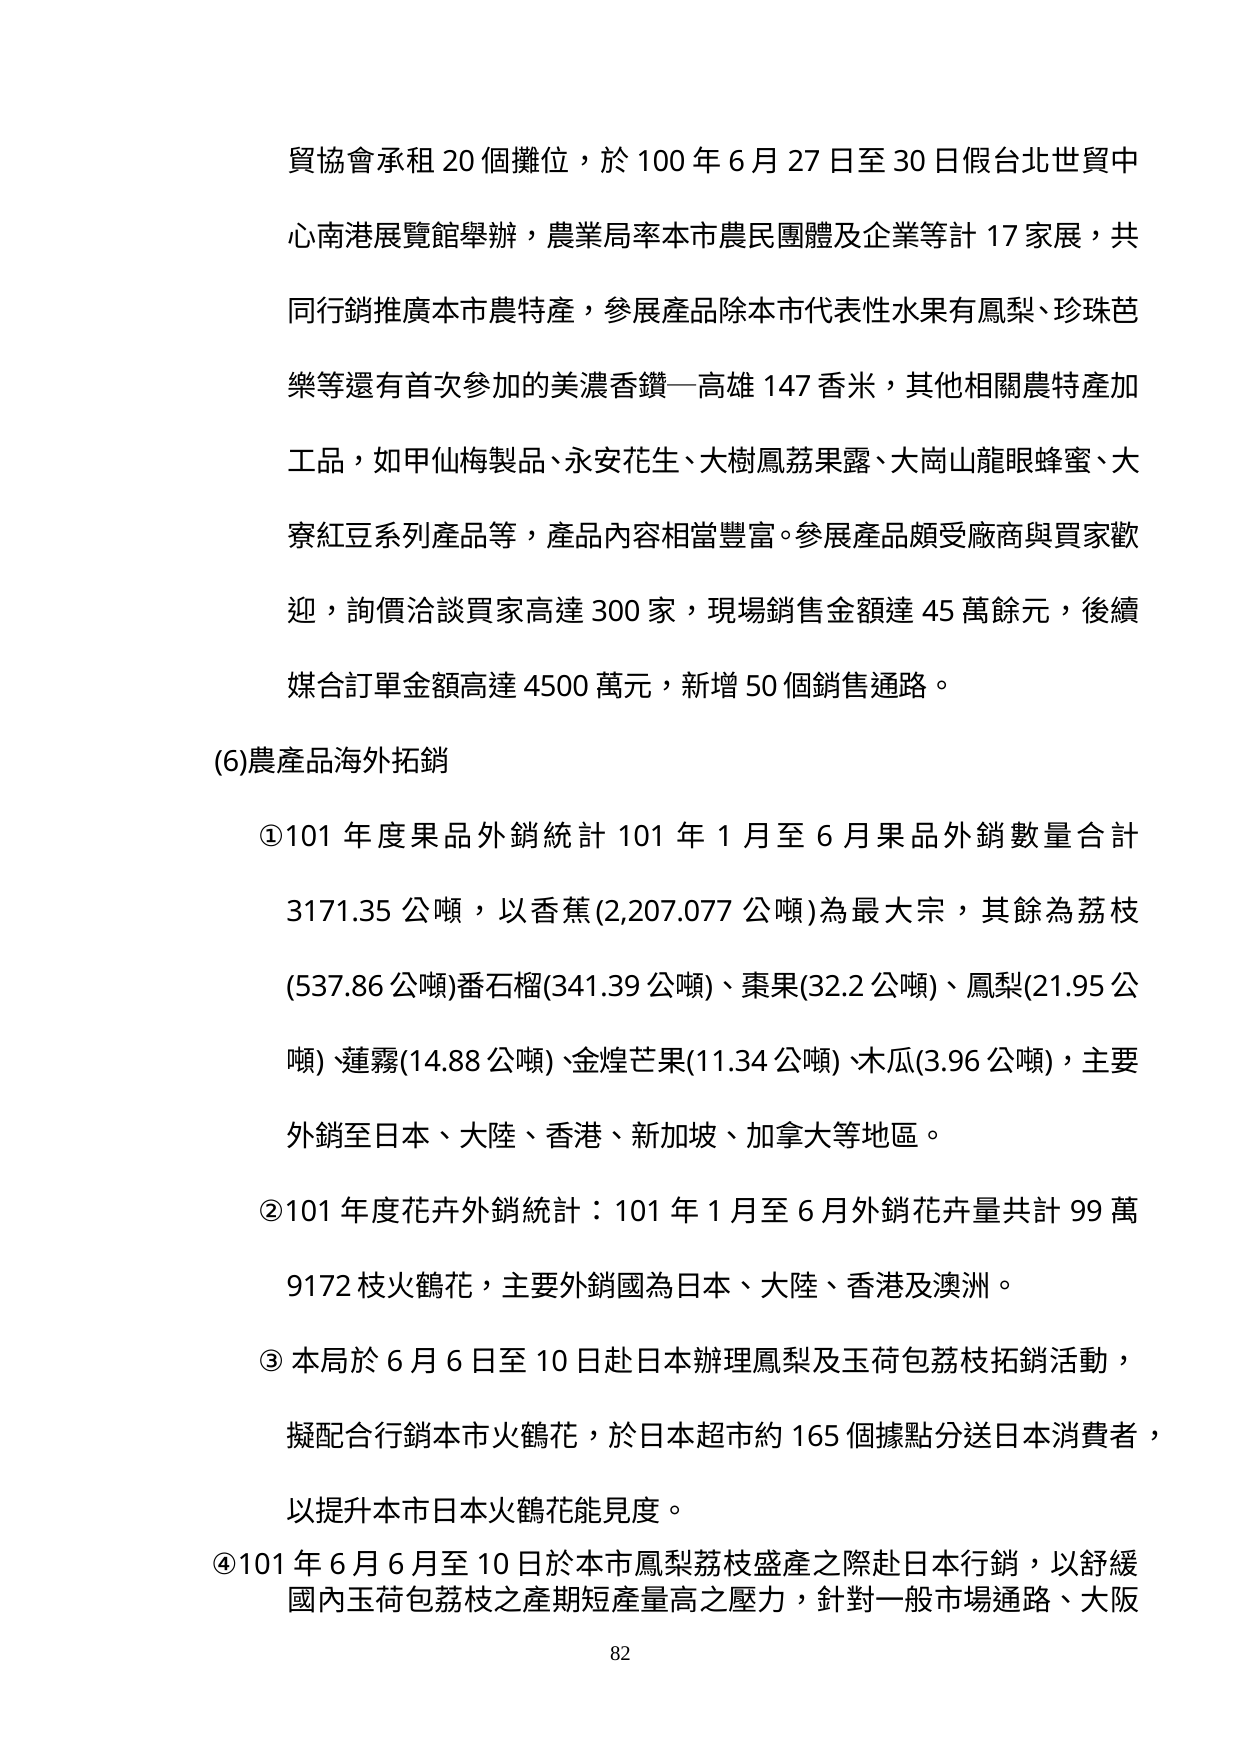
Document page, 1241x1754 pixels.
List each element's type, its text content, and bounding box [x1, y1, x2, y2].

text (6)農產品海外拓銷 [214, 721, 1140, 796]
text ④101年6月6月至10日於本市鳳梨荔枝盛產之際赴日本行銷，以舒緩國內玉荷包荔枝之產期短產量高之壓力，針對一般市場通路、大阪 [156, 1546, 1140, 1618]
text ①101年度果品外銷統計101年1月至6月果品外銷數量合計3171.35公噸，以香蕉(2,207.077公噸)為最大宗，其餘為荔枝(537.86公噸)番石榴(341.39公噸)、棗果(32.2公噸)、鳳梨(21.95公噸)、蓮霧(14.88公噸)、金煌芒果(11.34公噸)、木瓜(3.96公噸)，主要外銷至日本、大陸、香港、新加坡、加拿大等地區。 [258, 796, 1140, 1171]
text ③本局於6月6日至10日赴日本辦理鳳梨及玉荷包荔枝拓銷活動，擬配合行銷本市火鶴花，於日本超市約165個據點分送日本消費者，以提升本市日本火鶴花能見度。 [258, 1321, 1140, 1546]
text ②101年度花卉外銷統計：101年1月至6月外銷花卉量共計99萬9172枝火鶴花，主要外銷國為日本、大陸、香港及澳洲。 [258, 1171, 1140, 1321]
text 貿協會承租20個攤位，於100年6月27日至30日假台北世貿中心南港展覽館舉辦，農業局率本市農民團體及企業等計17家展，共同行銷推廣本市農特產，參展產品除本市代表性水果有鳳梨、珍珠芭樂等還有首次參加的美濃香鑽─高雄147香米，其他相關農特產加工品，如甲仙梅製品、永安花生、大樹鳳荔果露、大崗山龍眼蜂蜜、大寮紅豆系列產品等，產品內容相當豐富。參展產品頗受廠商與買家歡迎，詢價洽談買家高達300家，現場銷售金額達45萬餘元，後續媒合訂單金額高達4500萬元，新增50個銷售通路。 [258, 121, 1140, 721]
